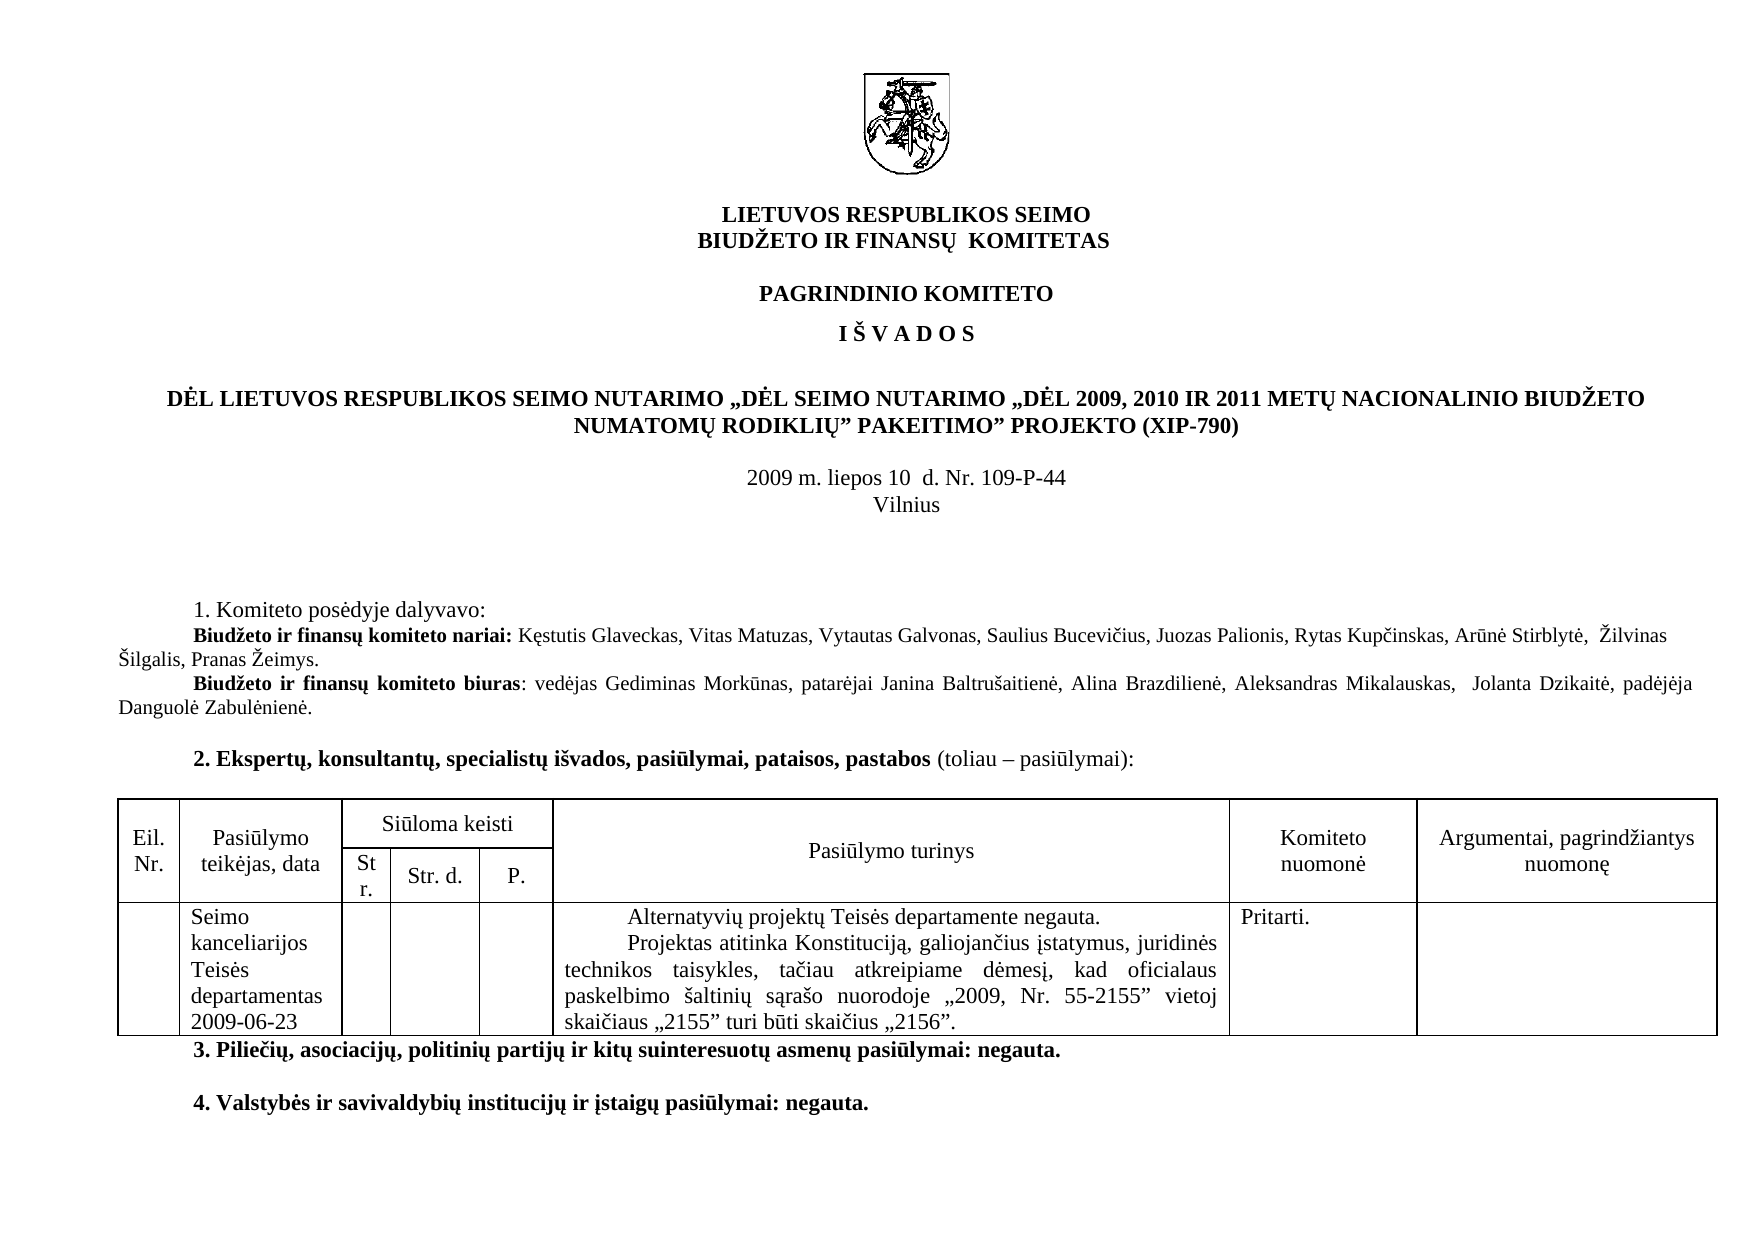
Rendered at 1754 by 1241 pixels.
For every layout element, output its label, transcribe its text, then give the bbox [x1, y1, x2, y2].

text 1. Komiteto posėdyje dalyvavo: [118, 596, 1694, 623]
text 2009 m. liepos 10 d. Nr. 109-P-44 [118, 464, 1694, 491]
text 3. Piliečių, asociacijų, politinių partijų ir kitų suinteresuotų asmenų pasiūlymai: negauta. [118, 1036, 1694, 1063]
table_header Pasiūlymo teikėjas, data [180, 800, 341, 901]
table_cell P. [480, 849, 552, 901]
text 4. Valstybės ir savivaldybių institucijų ir įstaigų pasiūlymai: negauta. [118, 1089, 1694, 1115]
table_header Siūloma keisti [343, 800, 552, 847]
table_cell Str. d. [391, 849, 479, 901]
table_cell [343, 903, 390, 1035]
text Biudžeto ir finansų komiteto biuras: vedėjas Gediminas Morkūnas, patarėjai Janina Baltrušaitienė, Alina Brazdilienė, Aleksandras Mikalauskas, Jolanta Dzikaitė, padėjėja Danguolė Zabulėnienė. [118, 671, 1694, 719]
table_cell Seimo kanceliarijos Teisės departamentas 2009-06-23 [180, 903, 341, 1035]
subtitle PAGRINDINIO KOMITETO [118, 280, 1694, 306]
table_cell Alternatyvių projektų Teisės departamente negauta. Projektas atitinka Konstituciją, galiojančius įstatymus, juridinės technikos taisykles, tačiau atkreipiame dėmesį, kad oficialaus paskelbimo šaltinių sąrašo nuorodoje „2009, Nr. 55-2155” vietoj skaičiaus „2155” turi būti skaičius „2156”. [554, 903, 1229, 1035]
text 2. Ekspertų, konsultantų, specialistų išvados, pasiūlymai, pataisos, pastabos (toliau – pasiūlymai): [118, 745, 1694, 772]
table_cell [391, 903, 479, 1035]
table_header Pasiūlymo turinys [554, 800, 1229, 901]
table_cell Str. [343, 849, 390, 901]
table_header Argumentai, pagrindžiantys nuomonę [1418, 800, 1716, 901]
text DĖL LIETUVOS RESPUBLIKOS SEIMO NUTARIMO „DĖL SEIMO NUTARIMO „DĖL 2009, 2010 IR 2011 METŲ NACIONALINIO BIUDŽETO NUMATOMŲ RODIKLIŲ” PAKEITIMO” PROJEKTO (XIP-790) [118, 385, 1694, 438]
table_cell Pritarti. [1230, 903, 1416, 1035]
subtitle I Š V A D O S [118, 319, 1694, 346]
table_cell [119, 903, 179, 1035]
table_header Komiteto nuomonė [1230, 800, 1416, 901]
table_cell [1418, 903, 1716, 1035]
text BIUDŽETO ir FINANSŲ komitetas [118, 227, 1694, 254]
table_cell [480, 903, 552, 1035]
text Vilnius [118, 491, 1694, 517]
table_header Eil. Nr. [119, 800, 179, 901]
text LIETUVOS RESPUBLIKOS SEIMO [118, 201, 1694, 227]
text Biudžeto ir finansų komiteto nariai: Kęstutis Glaveckas, Vitas Matuzas, Vytautas Galvonas, Saulius Bucevičius, Juozas Palionis, Rytas Kupčinskas, Arūnė Stirblytė, Žilvinas Šilgalis, Pranas Žeimys. [118, 623, 1694, 671]
